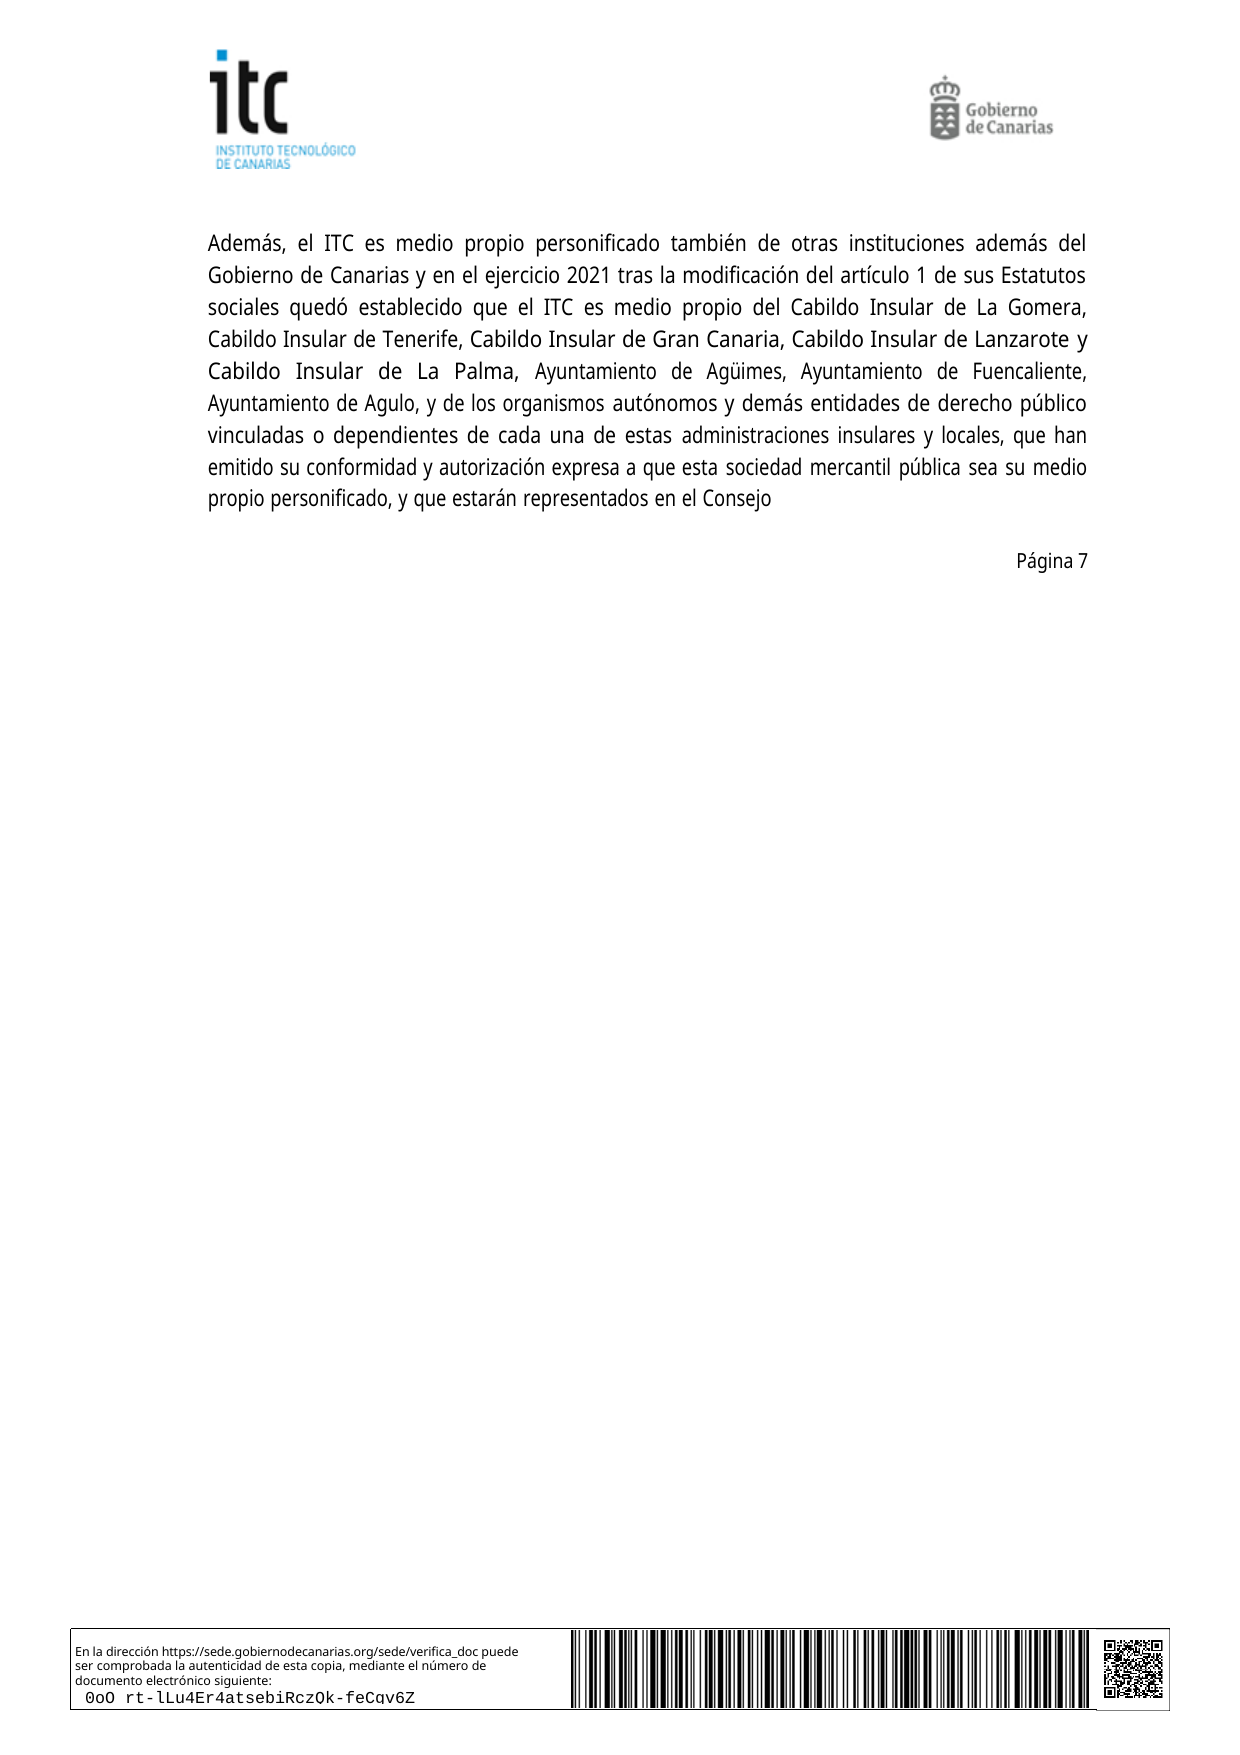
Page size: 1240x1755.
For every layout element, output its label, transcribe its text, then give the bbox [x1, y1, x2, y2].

text Página 7 [58, 546, 1088, 575]
text Además, el ITC es medio propio personificado también de otras instituciones además del Gobierno de Canarias y en el ejercicio 2021 tras la modificación del artículo 1 de sus Estatutos sociales quedó establecido que el ITC es medio propio del Cabildo Insular de La Gomera, Cabildo Insular de Tenerife, Cabildo Insular de Gran Canaria, Cabildo Insular de Lanzarote y Cabildo Insular de La Palma, Ayuntamiento de Agüimes, Ayuntamiento de Fuencaliente, Ayuntamiento de Agulo, y de los organismos autónomos y demás entidades de derecho público vinculadas o dependientes de cada una de estas administraciones insulares y locales, que han emitido su conformidad y autorización expresa a que esta sociedad mercantil pública sea su medio propio personificado, y que estarán representados en el Consejo [208, 227, 1088, 514]
